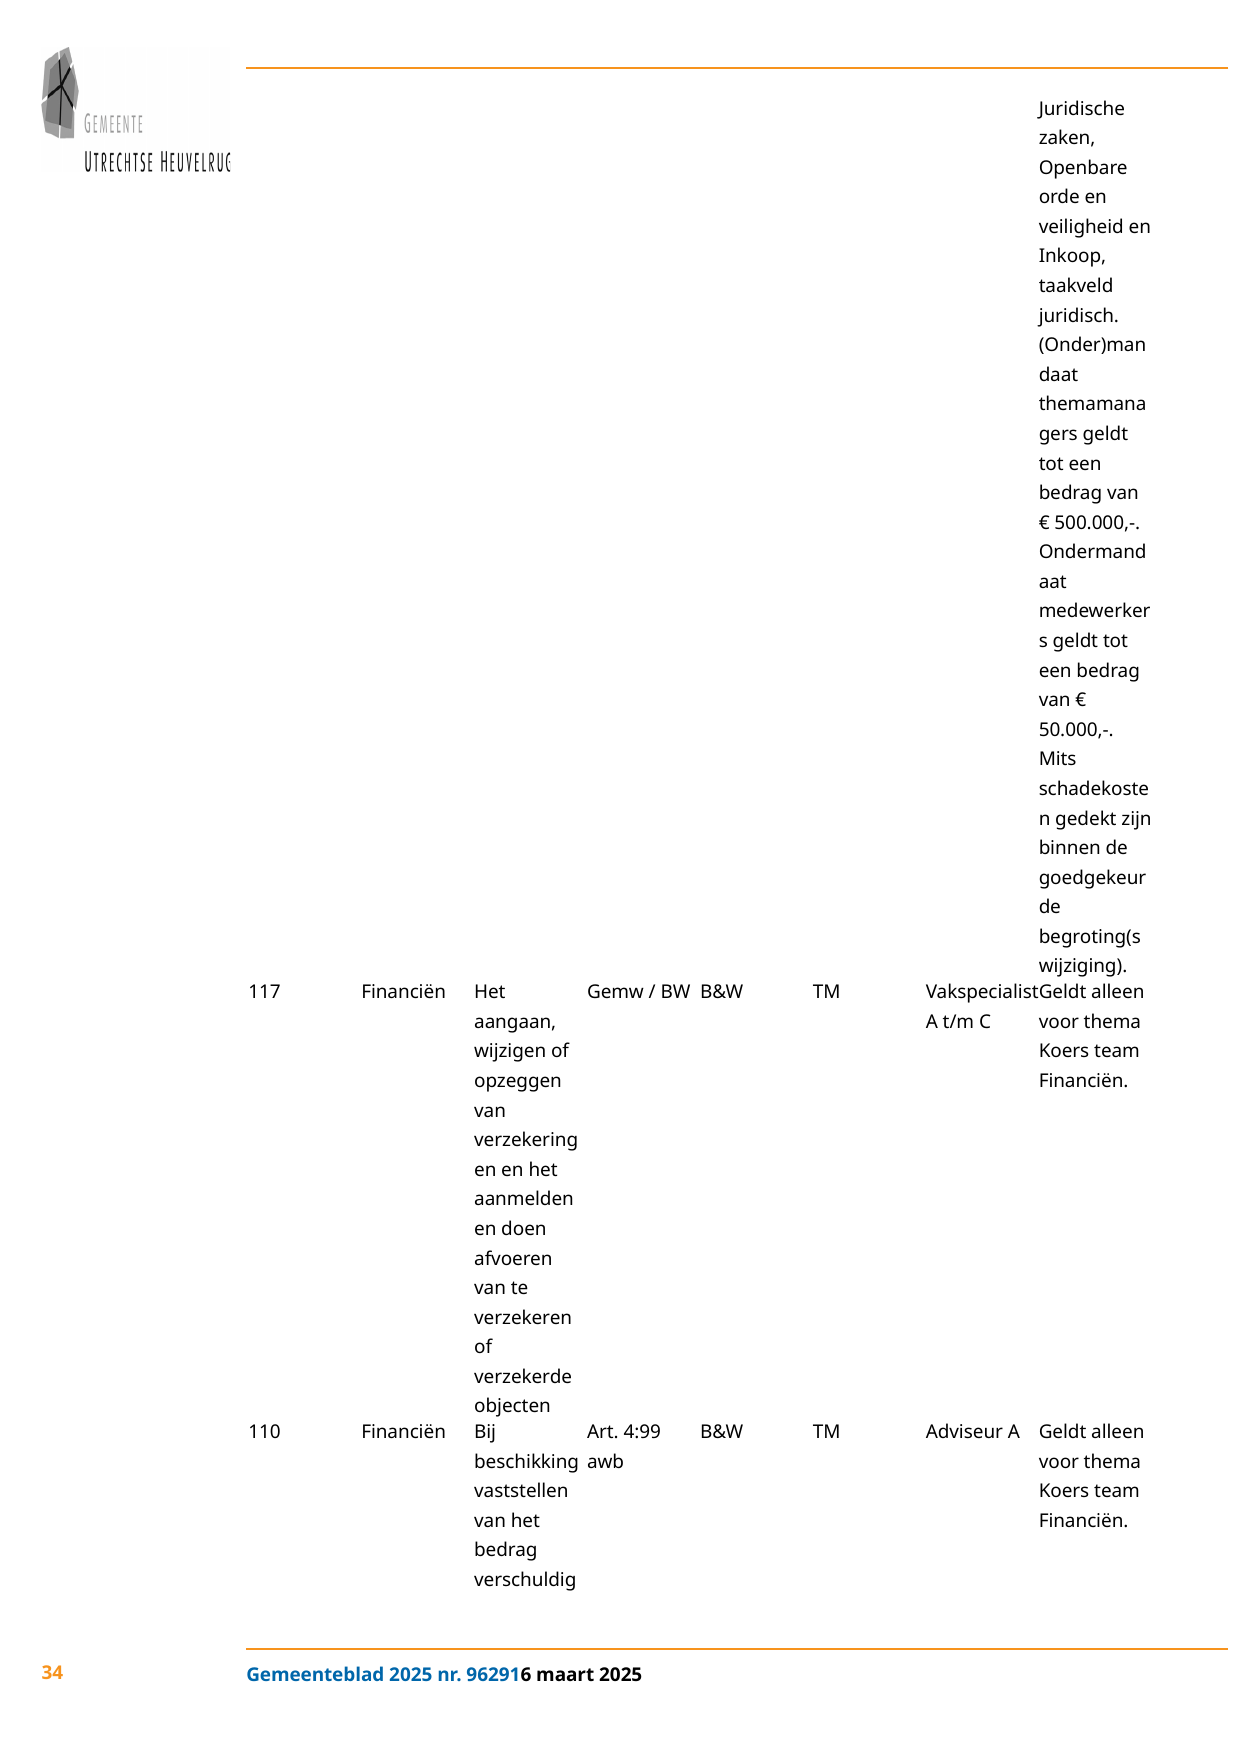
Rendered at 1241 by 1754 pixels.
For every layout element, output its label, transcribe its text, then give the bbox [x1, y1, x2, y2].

table_cell Bij beschikking vaststellen van het bedrag verschuldig [474, 1418, 587, 1592]
table_cell [474, 95, 587, 978]
table_cell [248, 95, 361, 978]
picture [41, 47, 231, 172]
table_cell TM [813, 979, 926, 1418]
table_cell TM [813, 1418, 926, 1592]
table_cell Geldt alleen voor thema Koers team Financiën. [1039, 1418, 1152, 1592]
table_cell Geldt alleen voor thema Koers team Financiën. [1039, 979, 1152, 1418]
table_cell Juridische zaken, Openbare orde en veiligheid en Inkoop, taakveld juridisch. (Onder)mandaat themamanagers geldt tot een bedrag van € 500.000,-. Ondermandaat medewerkers geldt tot een bedrag van € 50.000,-. Mits schadekosten gedekt zijn binnen de goedgekeurde begroting(swijziging). [1039, 95, 1152, 978]
table_cell Adviseur A [926, 1418, 1038, 1592]
table_cell B&W [700, 1418, 813, 1592]
table_cell [361, 95, 474, 978]
table_cell Vakspecialist A t/m C [926, 979, 1038, 1418]
table_cell [813, 95, 926, 978]
table_cell Gemw / BW [587, 979, 700, 1418]
table_cell 110 [248, 1418, 361, 1592]
table_cell [926, 95, 1038, 978]
table_cell Financiën [361, 979, 474, 1418]
table_cell Het aangaan, wijzigen of opzeggen van verzekeringen en het aanmelden en doen afvoeren van te verzekeren of verzekerde objecten [474, 979, 587, 1418]
table_cell Financiën [361, 1418, 474, 1592]
table_cell Art. 4:99 awb [587, 1418, 700, 1592]
table_cell 117 [248, 979, 361, 1418]
table_cell [700, 95, 813, 978]
table_cell [587, 95, 700, 978]
table_cell B&W [700, 979, 813, 1418]
